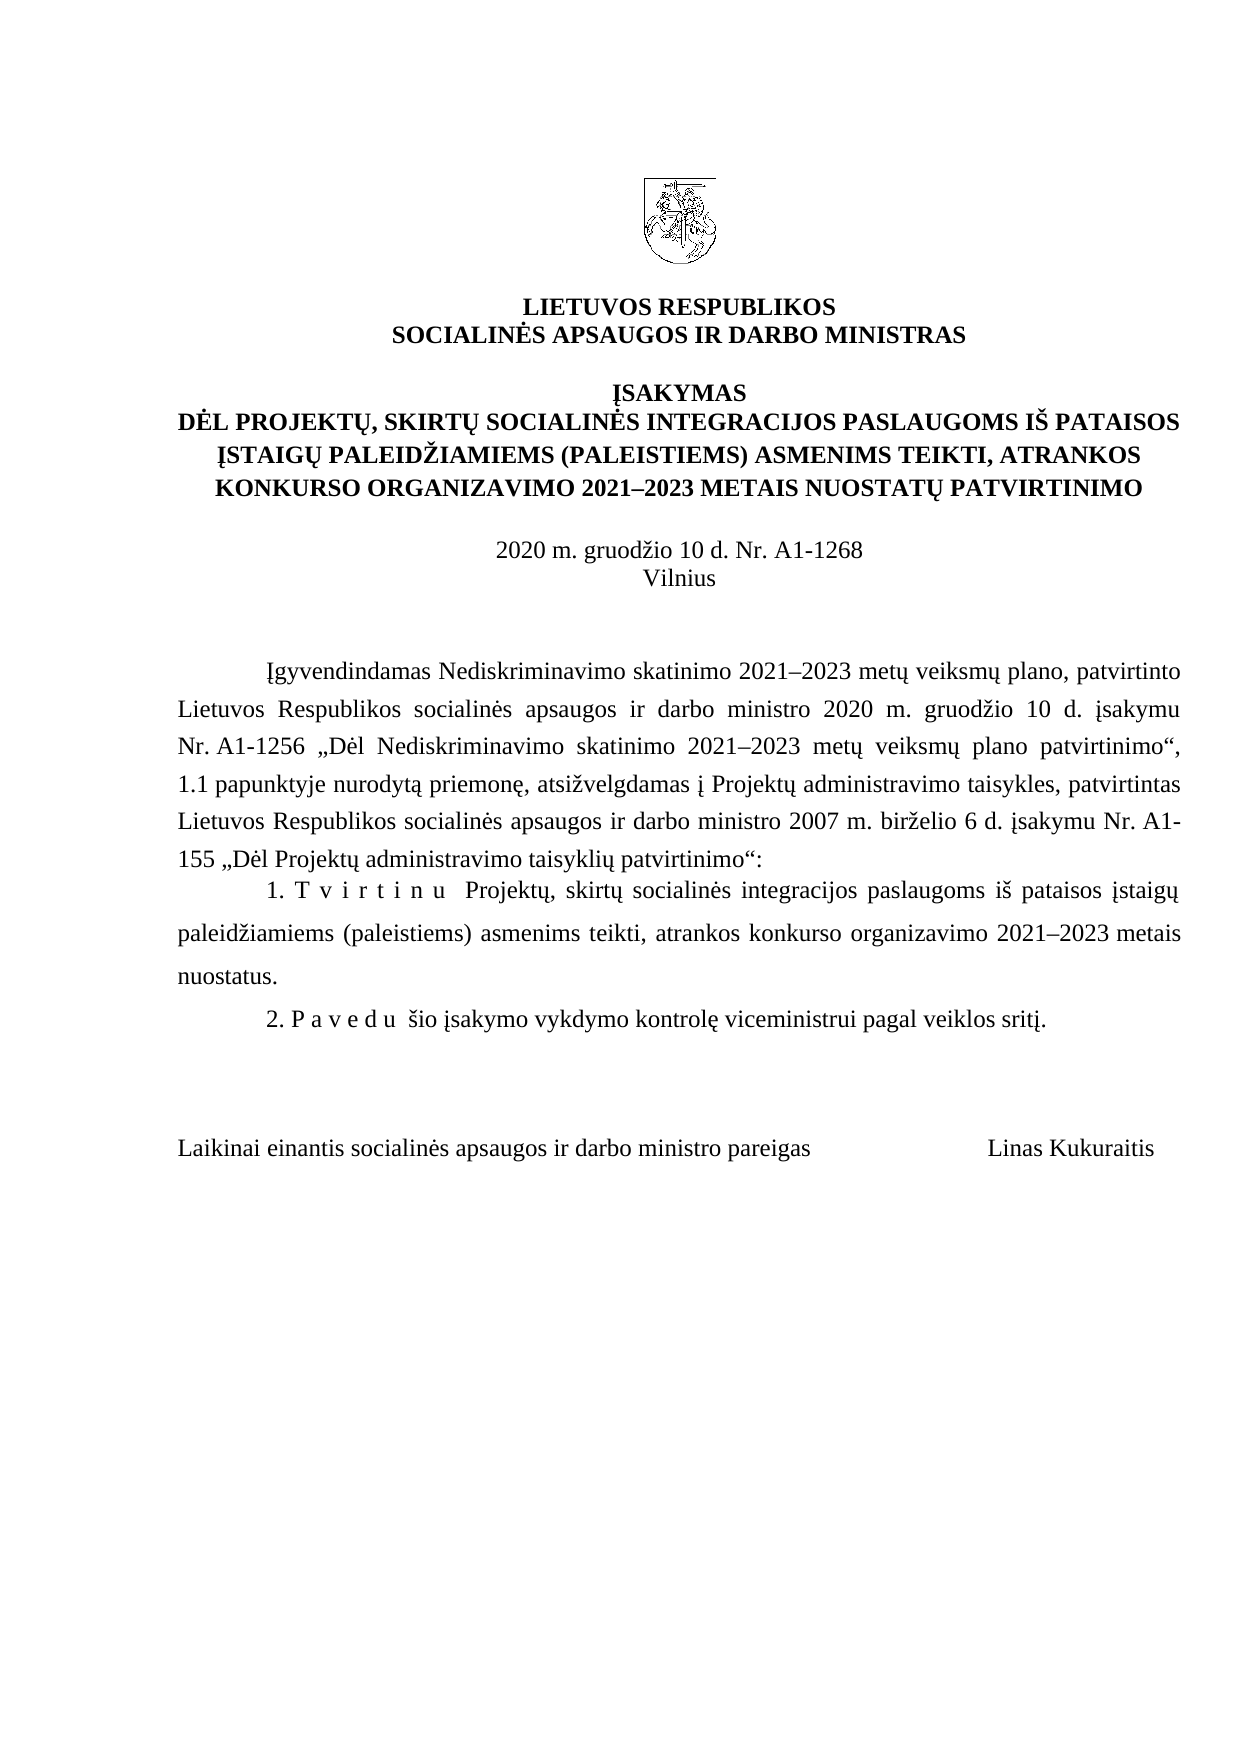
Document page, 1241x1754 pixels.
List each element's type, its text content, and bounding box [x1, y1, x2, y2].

text Vilnius [177, 563, 1181, 592]
text DĖL PROJEKTŲ, SKIRTŲ SOCIALINĖS INTEGRACIJOS PASLAUGOMS IŠ PATAISOS ĮSTAIGŲ PALEIDŽIAMIEMS (PALEISTIEMS) ASMENIMS TEIKTI, ATRANKOS KONKURSO ORGANIZAVIMO 2021–2023 METAIS NUOSTATŲ PATVIRTINIMO [177, 407, 1181, 502]
text 1. T v i r t i n u Projektų, skirtų socialinės integracijos paslaugoms iš pataisos įstaigų paleidžiamiems (paleistiems) asmenims teikti, atrankos konkurso organizavimo 2021–2023 metais nuostatus. [177, 875, 1181, 990]
text Įgyvendindamas Nediskriminavimo skatinimo 2021–2023 metų veiksmų plano, patvirtinto Lietuvos Respublikos socialinės apsaugos ir darbo ministro 2020 m. gruodžio 10 d. įsakymu Nr. A1-1256 „Dėl Nediskriminavimo skatinimo 2021–2023 metų veiksmų plano patvirtinimo“, 1.1 papunktyje nurodytą priemonę, atsižvelgdamas į Projektų administravimo taisykles, patvirtintas Lietuvos Respublikos socialinės apsaugos ir darbo ministro 2007 m. birželio 6 d. įsakymu Nr. A1-155 „Dėl Projektų administravimo taisyklių patvirtinimo“: [177, 650, 1181, 875]
text 2020 m. gruodžio 10 d. Nr. A1-1268 [177, 535, 1181, 563]
text ĮSAKYMAS [177, 378, 1181, 407]
text 2. P a v e d u šio įsakymo vykdymo kontrolę viceministrui pagal veiklos sritį. [177, 1004, 1181, 1033]
text SOCIALINĖS APSAUGOS IR DARBO MINISTRAS [177, 321, 1181, 349]
text Laikinai einantis socialinės apsaugos ir darbo ministro pareigas Linas Kukuraitis [177, 1133, 1181, 1162]
text LIETUVOS RESPUBLIKOS [177, 292, 1181, 321]
